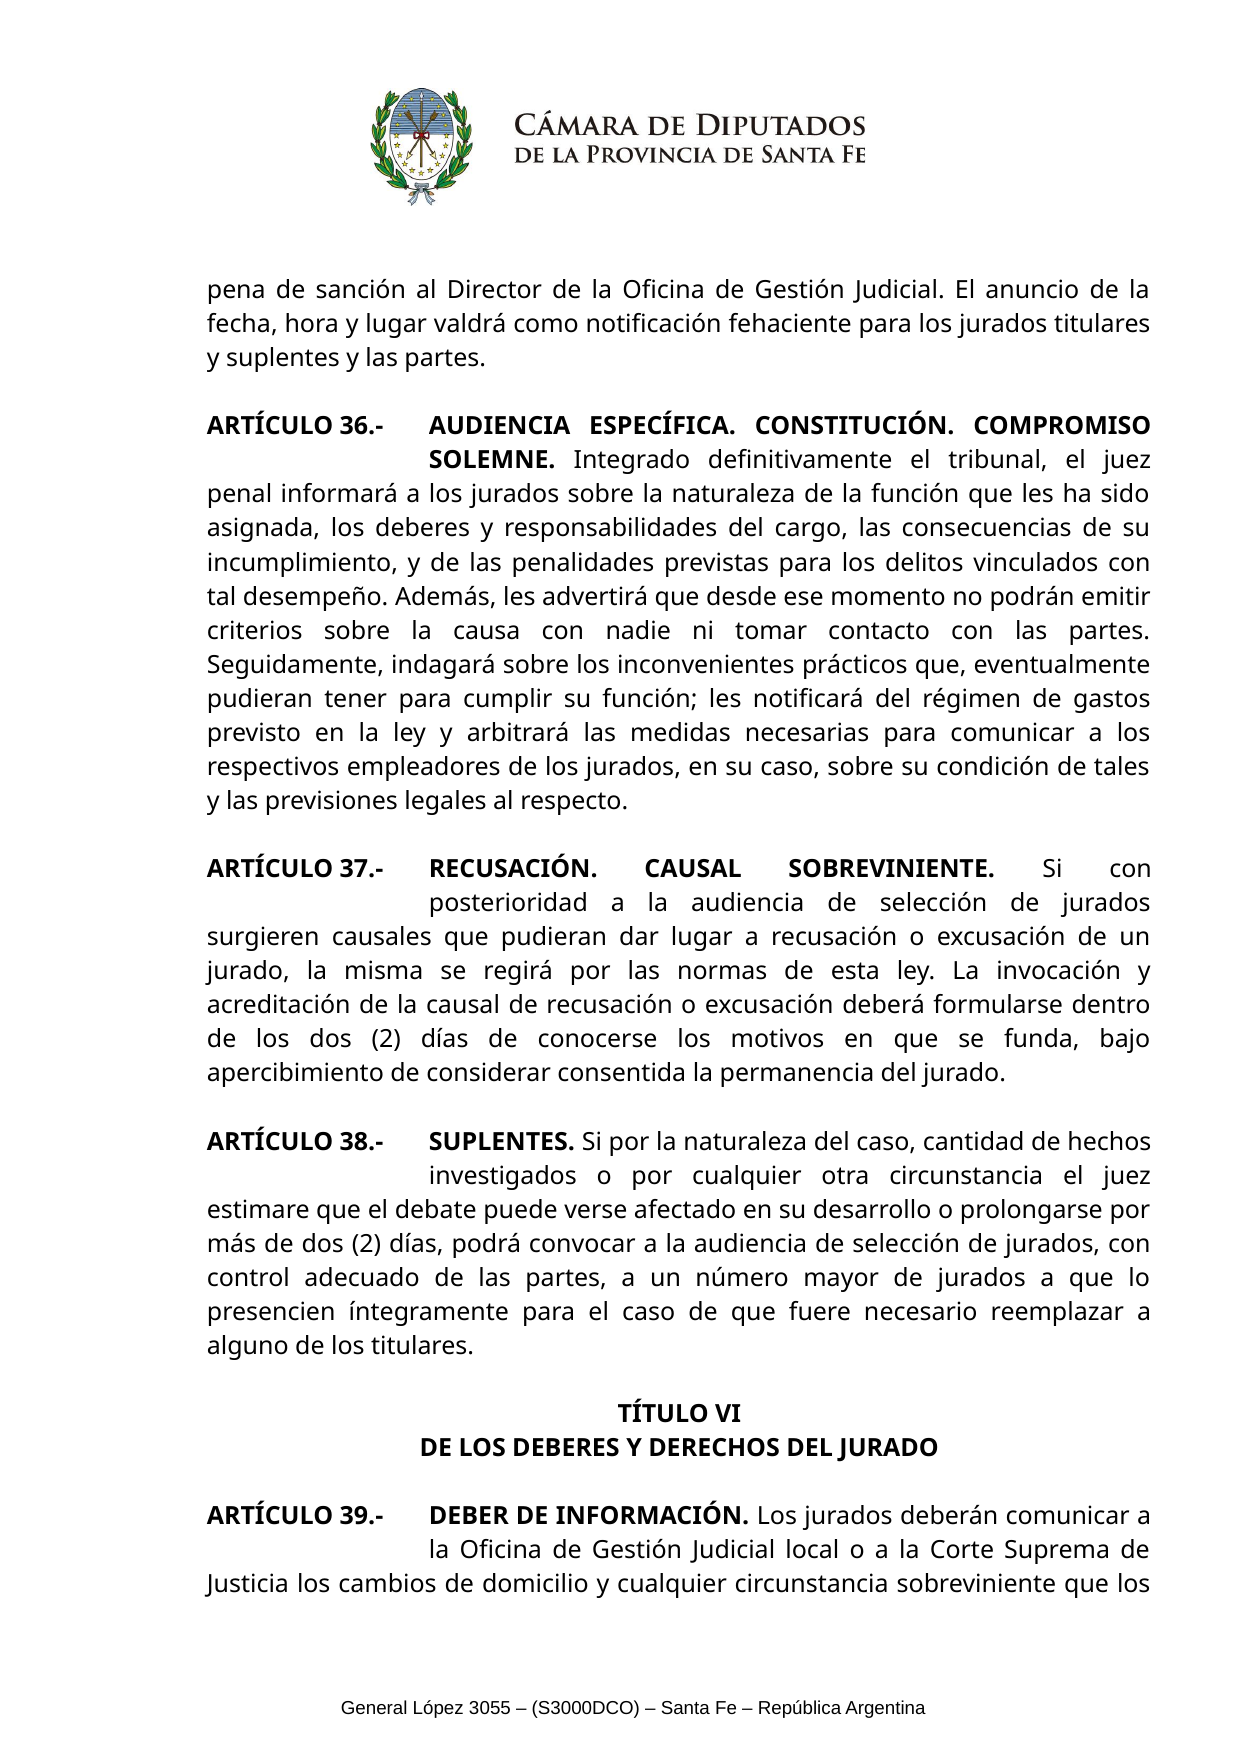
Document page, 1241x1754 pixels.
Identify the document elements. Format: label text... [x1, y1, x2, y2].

text DE LOS DEBERES Y DERECHOS DEL JURADO [207, 1430, 1152, 1464]
table_header ARTÍCULO 36.- [207, 408, 429, 458]
text RECUSACIÓN. CAUSAL SOBREVINIENTE. Si con posterioridad a la audiencia de selección de jurados surgieren causales que pudieran dar lugar a recusación o excusación de un jurado, la misma se regirá por las normas de esta ley. La invocación y acreditación de la causal de recusación o excusación deberá formularse dentro de los dos (2) días de conocerse los motivos en que se funda, bajo apercibimiento de considerar consentida la permanencia del jurado. [207, 851, 1152, 1089]
text TÍTULO VI [207, 1396, 1152, 1430]
text pena de sanción al Director de la Oficina de Gestión Judicial. El anuncio de la fecha, hora y lugar valdrá como notificación fehaciente para los jurados titulares y suplentes y las partes. [207, 272, 1152, 374]
table_header ARTÍCULO 38.- [207, 1123, 429, 1173]
text SUPLENTES. Si por la naturaleza del caso, cantidad de hechos investigados o por cualquier otra circunstancia el juez estimare que el debate puede verse afectado en su desarrollo o prolongarse por más de dos (2) días, podrá convocar a la audiencia de selección de jurados, con control adecuado de las partes, a un número mayor de jurados a que lo presencien íntegramente para el caso de que fuere necesario reemplazar a alguno de los titulares. [207, 1123, 1152, 1362]
text DEBER DE INFORMACIÓN. Los jurados deberán comunicar a la Oficina de Gestión Judicial local o a la Corte Suprema de Justicia los cambios de domicilio y cualquier circunstancia sobreviniente que los [207, 1498, 1152, 1600]
table_header ARTÍCULO 37.- [207, 851, 429, 901]
picture [370, 88, 866, 210]
text AUDIENCIA ESPECÍFICA. CONSTITUCIÓN. COMPROMISO SOLEMNE. Integrado definitivamente el tribunal, el juez penal informará a los jurados sobre la naturaleza de la función que les ha sido asignada, los deberes y responsabilidades del cargo, las consecuencias de su incumplimiento, y de las penalidades previstas para los delitos vinculados con tal desempeño. Además, les advertirá que desde ese momento no podrán emitir criterios sobre la causa con nadie ni tomar contacto con las partes. Seguidamente, indagará sobre los inconvenientes prácticos que, eventualmente pudieran tener para cumplir su función; les notificará del régimen de gastos previsto en la ley y arbitrará las medidas necesarias para comunicar a los respectivos empleadores de los jurados, en su caso, sobre su condición de tales y las previsiones legales al respecto. [207, 408, 1152, 817]
table_header ARTÍCULO 39.- [207, 1498, 429, 1548]
